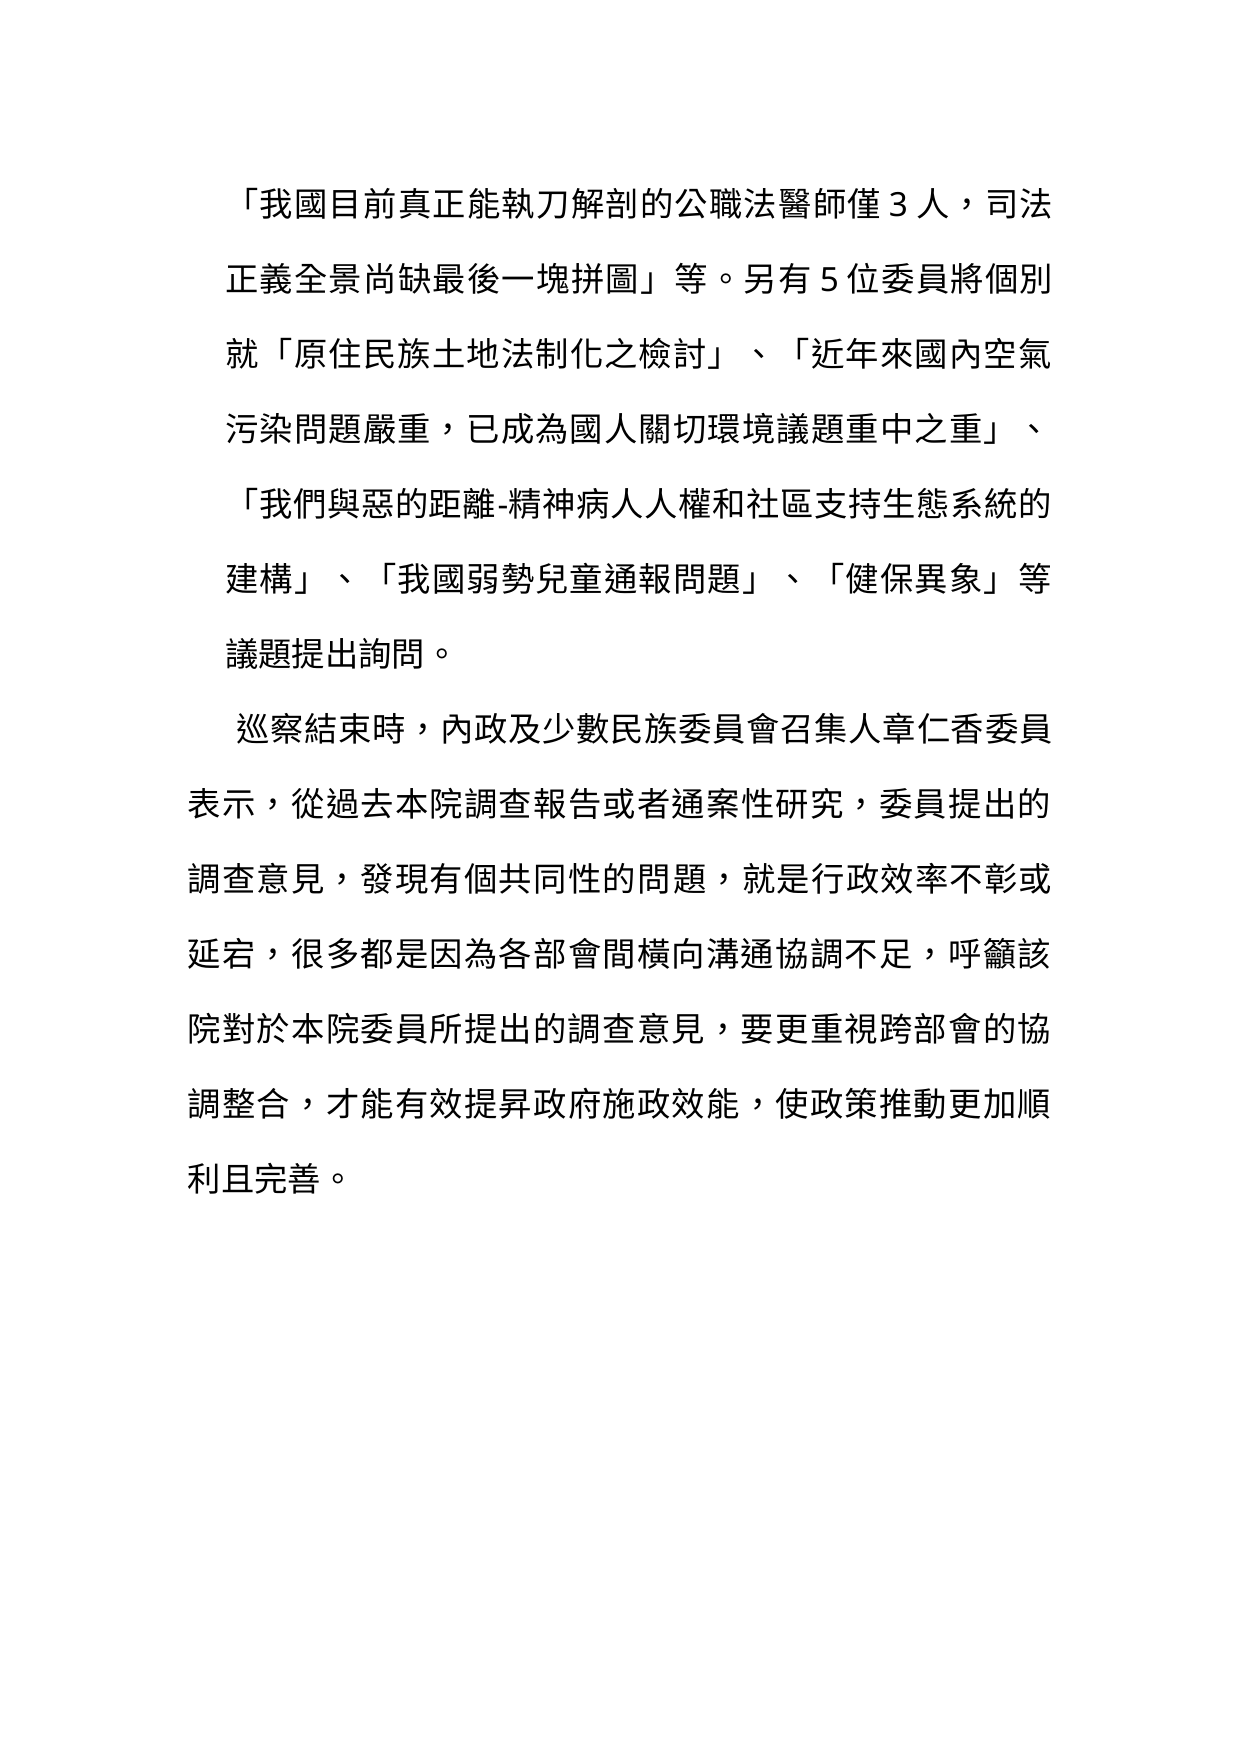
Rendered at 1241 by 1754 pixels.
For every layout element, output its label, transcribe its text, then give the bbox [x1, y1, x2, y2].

text 「我國目前真正能執刀解剖的公職法醫師僅3人，司法正義全景尚缺最後一塊拼圖」等。另有5位委員將個別就「原住民族土地法制化之檢討」、「近年來國內空氣污染問題嚴重，已成為國人關切環境議題重中之重」、「我們與惡的距離-精神病人人權和社區支持生態系統的建構」、「我國弱勢兒童通報問題」、「健保異象」等議題提出詢問。 [225, 164, 1053, 689]
text 巡察結束時，內政及少數民族委員會召集人章仁香委員表示，從過去本院調查報告或者通案性研究，委員提出的調查意見，發現有個共同性的問題，就是行政效率不彰或延宕，很多都是因為各部會間橫向溝通協調不足，呼籲該院對於本院委員所提出的調查意見，要更重視跨部會的協調整合，才能有效提昇政府施政效能，使政策推動更加順利且完善。 [187, 689, 1053, 1214]
